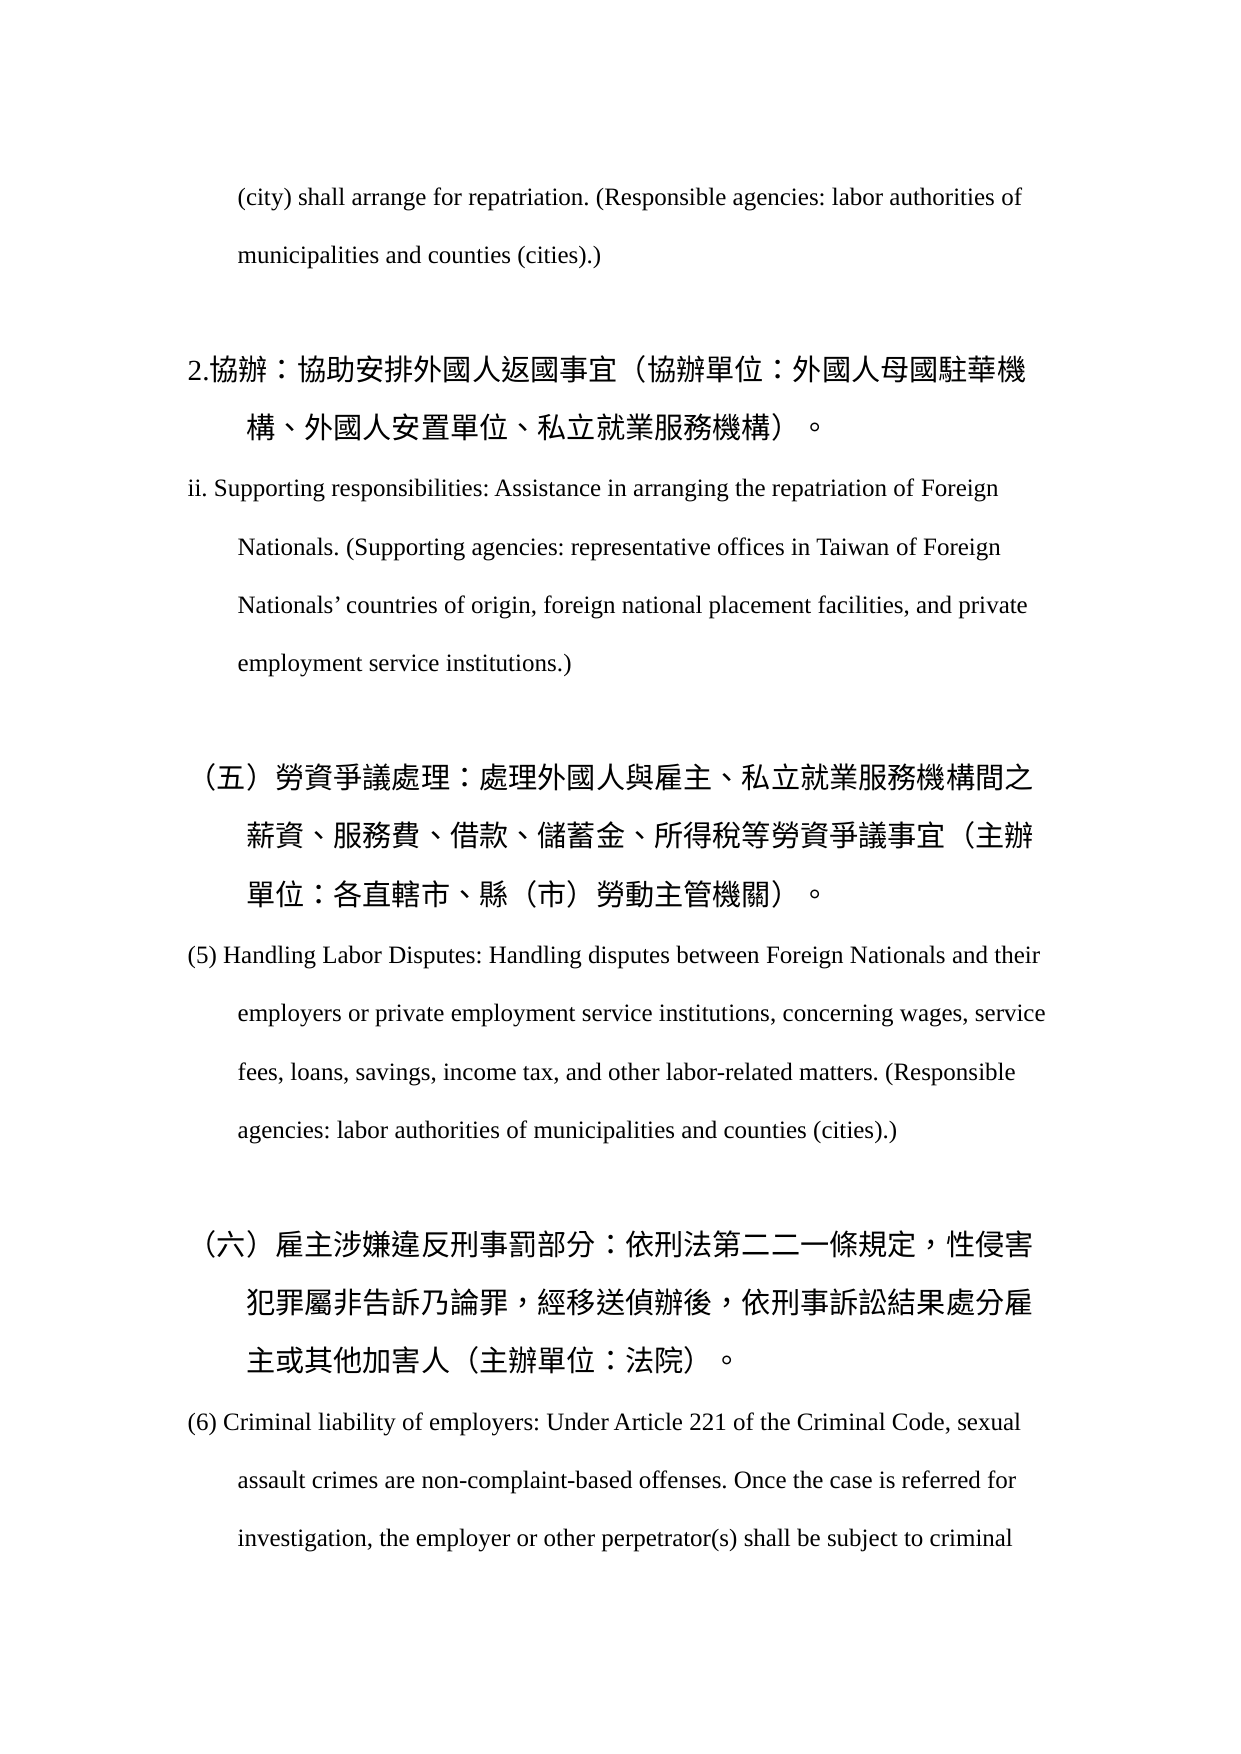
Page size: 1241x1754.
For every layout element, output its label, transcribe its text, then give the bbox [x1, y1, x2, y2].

text （六）雇主涉嫌違反刑事罰部分：依刑法第二二一條規定，性侵害犯罪屬非告訴乃論罪，經移送偵辦後，依刑事訴訟結果處分雇主或其他加害人（主辦單位：法院）。 [187, 1208, 1053, 1383]
text 2.協辦：協助安排外國人返國事宜（協辦單位：外國人母國駐華機構、外國人安置單位、私立就業服務機構）。 [187, 333, 1053, 450]
text (6) Criminal liability of employers: Under Article 221 of the Criminal Code, sexual assault crimes are non-complaint-based offenses. Once the case is referred for investigation, the employer or other perpetrator(s) shall be subject to criminal [187, 1383, 1053, 1558]
text (city) shall arrange for repatriation. (Responsible agencies: labor authorities of municipalities and counties (cities).) [187, 158, 1053, 275]
text ii. Supporting responsibilities: Assistance in arranging the repatriation of Foreign Nationals. (Supporting agencies: representative offices in Taiwan of Foreign Nationals’ countries of origin, foreign national placement facilities, and private employment service institutions.) [187, 450, 1053, 683]
text (5) Handling Labor Disputes: Handling disputes between Foreign Nationals and their employers or private employment service institutions, concerning wages, service fees, loans, savings, income tax, and other labor-related matters. (Responsible agencies: labor authorities of municipalities and counties (cities).) [187, 917, 1053, 1150]
text （五）勞資爭議處理：處理外國人與雇主、私立就業服務機構間之薪資、服務費、借款、儲蓄金、所得稅等勞資爭議事宜（主辦單位：各直轄市、縣（市）勞動主管機關）。 [187, 742, 1053, 917]
